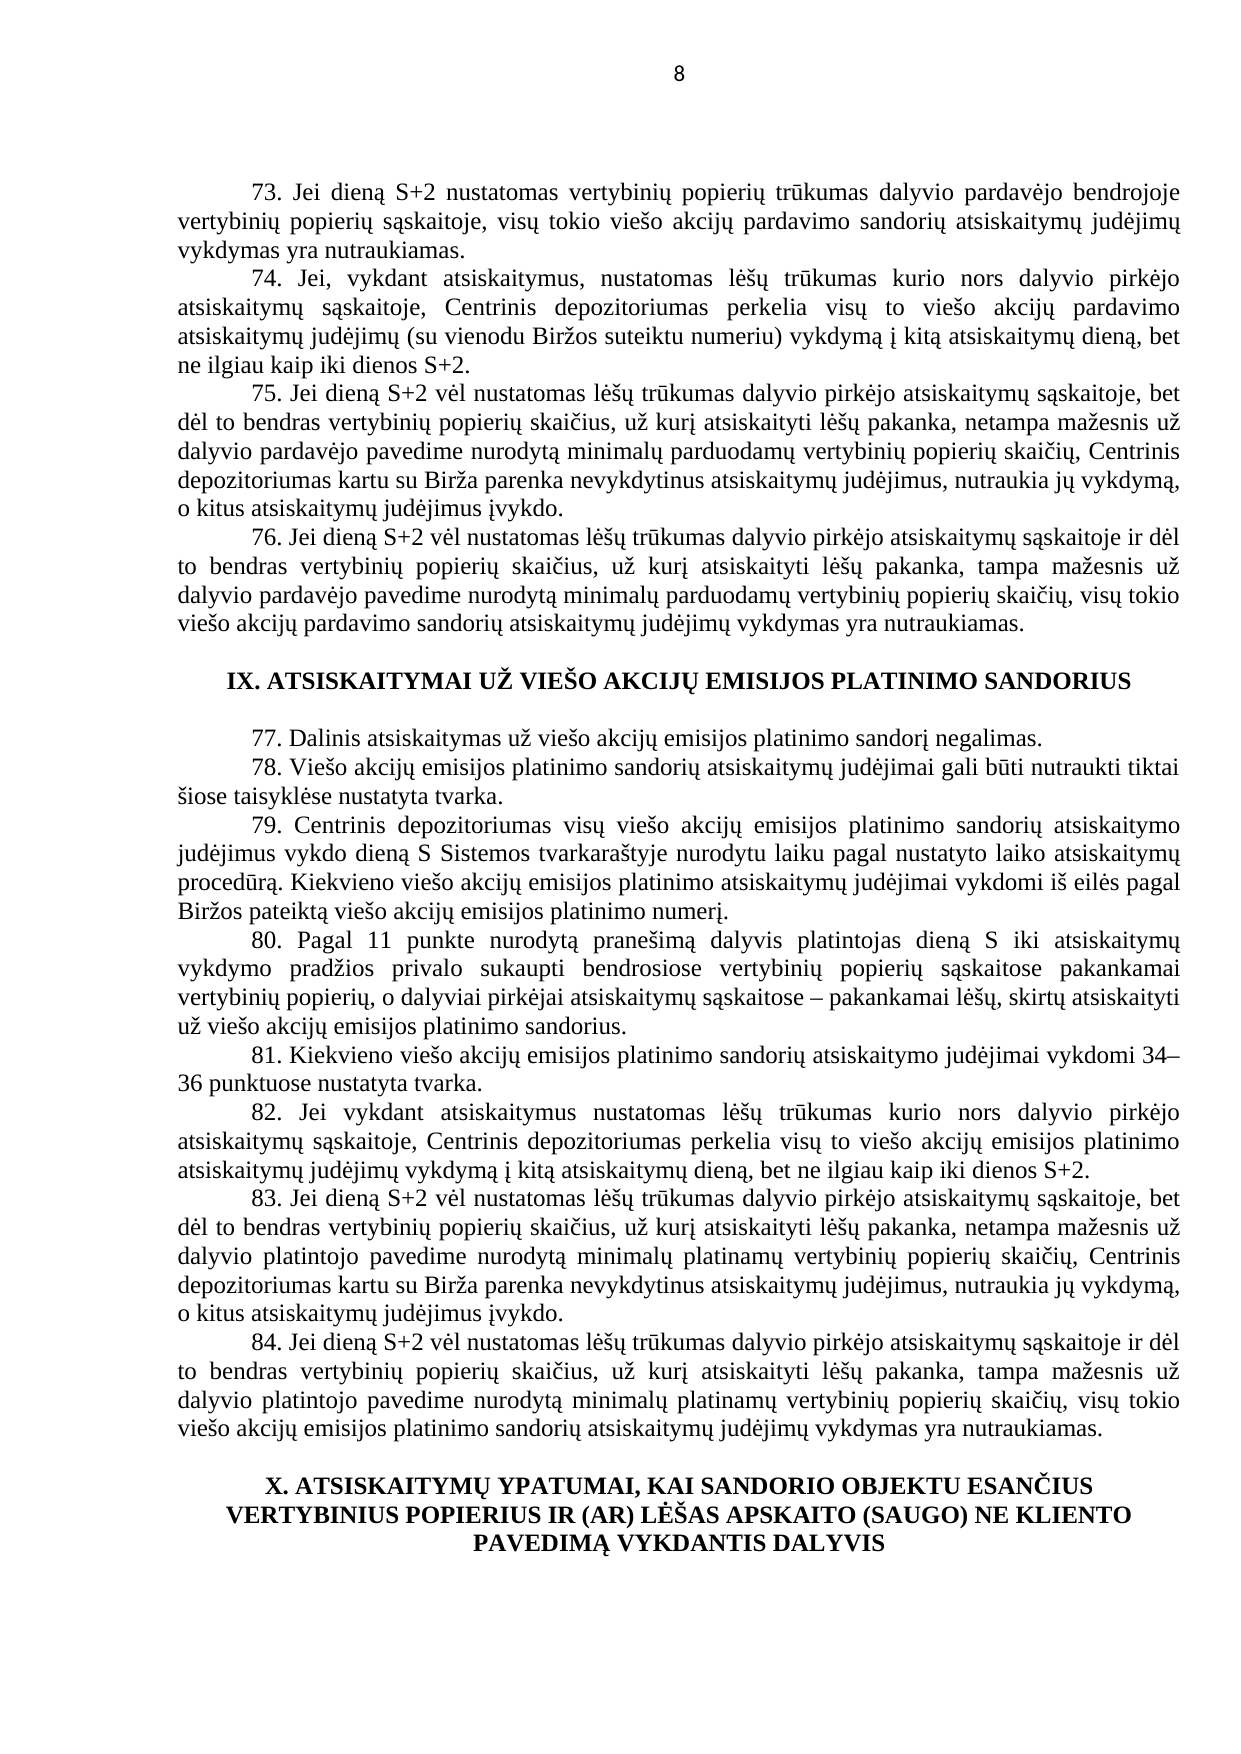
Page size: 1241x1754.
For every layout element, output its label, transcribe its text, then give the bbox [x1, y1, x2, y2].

text 73. Jei dieną S+2 nustatomas vertybinių popierių trūkumas dalyvio pardavėjo bendrojoje vertybinių popierių sąskaitoje, visų tokio viešo akcijų pardavimo sandorių atsiskaitymų judėjimų vykdymas yra nutraukiamas. [177, 177, 1181, 263]
text 77. Dalinis atsiskaitymas už viešo akcijų emisijos platinimo sandorį negalimas. [177, 723, 1181, 752]
text X. Atsiskaitymų ypatumai, kai sandorio objektu esančius vertybinius popierius ir (ar) lėšas apskaito (saugo) ne kliento pavedimą vykdantis dalyvis [177, 1471, 1181, 1557]
text 74. Jei, vykdant atsiskaitymus, nustatomas lėšų trūkumas kurio nors dalyvio pirkėjo atsiskaitymų sąskaitoje, Centrinis depozitoriumas perkelia visų to viešo akcijų pardavimo atsiskaitymų judėjimų (su vienodu Biržos suteiktu numeriu) vykdymą į kitą atsiskaitymų dieną, bet ne ilgiau kaip iki dienos S+2. [177, 263, 1181, 378]
text 80. Pagal 11 punkte nurodytą pranešimą dalyvis platintojas dieną S iki atsiskaitymų vykdymo pradžios privalo sukaupti bendrosiose vertybinių popierių sąskaitose pakankamai vertybinių popierių, o dalyviai pirkėjai atsiskaitymų sąskaitose – pakankamai lėšų, skirtų atsiskaityti už viešo akcijų emisijos platinimo sandorius. [177, 925, 1181, 1040]
text 84. Jei dieną S+2 vėl nustatomas lėšų trūkumas dalyvio pirkėjo atsiskaitymų sąskaitoje ir dėl to bendras vertybinių popierių skaičius, už kurį atsiskaityti lėšų pakanka, tampa mažesnis už dalyvio platintojo pavedime nurodytą minimalų platinamų vertybinių popierių skaičių, visų tokio viešo akcijų emisijos platinimo sandorių atsiskaitymų judėjimų vykdymas yra nutraukiamas. [177, 1327, 1181, 1442]
text 76. Jei dieną S+2 vėl nustatomas lėšų trūkumas dalyvio pirkėjo atsiskaitymų sąskaitoje ir dėl to bendras vertybinių popierių skaičius, už kurį atsiskaityti lėšų pakanka, tampa mažesnis už dalyvio pardavėjo pavedime nurodytą minimalų parduodamų vertybinių popierių skaičių, visų tokio viešo akcijų pardavimo sandorių atsiskaitymų judėjimų vykdymas yra nutraukiamas. [177, 522, 1181, 637]
text 83. Jei dieną S+2 vėl nustatomas lėšų trūkumas dalyvio pirkėjo atsiskaitymų sąskaitoje, bet dėl to bendras vertybinių popierių skaičius, už kurį atsiskaityti lėšų pakanka, netampa mažesnis už dalyvio platintojo pavedime nurodytą minimalų platinamų vertybinių popierių skaičių, Centrinis depozitoriumas kartu su Birža parenka nevykdytinus atsiskaitymų judėjimus, nutraukia jų vykdymą, o kitus atsiskaitymų judėjimus įvykdo. [177, 1183, 1181, 1327]
text IX. Atsiskaitymai už VIEŠo akcijų emisijos platinimo sandorius [177, 666, 1181, 695]
text 79. Centrinis depozitoriumas visų viešo akcijų emisijos platinimo sandorių atsiskaitymo judėjimus vykdo dieną S Sistemos tvarkaraštyje nurodytu laiku pagal nustatyto laiko atsiskaitymų procedūrą. Kiekvieno viešo akcijų emisijos platinimo atsiskaitymų judėjimai vykdomi iš eilės pagal Biržos pateiktą viešo akcijų emisijos platinimo numerį. [177, 810, 1181, 925]
text 82. Jei vykdant atsiskaitymus nustatomas lėšų trūkumas kurio nors dalyvio pirkėjo atsiskaitymų sąskaitoje, Centrinis depozitoriumas perkelia visų to viešo akcijų emisijos platinimo atsiskaitymų judėjimų vykdymą į kitą atsiskaitymų dieną, bet ne ilgiau kaip iki dienos S+2. [177, 1097, 1181, 1183]
text 78. Viešo akcijų emisijos platinimo sandorių atsiskaitymų judėjimai gali būti nutraukti tiktai šiose taisyklėse nustatyta tvarka. [177, 752, 1181, 810]
text 81. Kiekvieno viešo akcijų emisijos platinimo sandorių atsiskaitymo judėjimai vykdomi 34–36 punktuose nustatyta tvarka. [177, 1040, 1181, 1097]
text 75. Jei dieną S+2 vėl nustatomas lėšų trūkumas dalyvio pirkėjo atsiskaitymų sąskaitoje, bet dėl to bendras vertybinių popierių skaičius, už kurį atsiskaityti lėšų pakanka, netampa mažesnis už dalyvio pardavėjo pavedime nurodytą minimalų parduodamų vertybinių popierių skaičių, Centrinis depozitoriumas kartu su Birža parenka nevykdytinus atsiskaitymų judėjimus, nutraukia jų vykdymą, o kitus atsiskaitymų judėjimus įvykdo. [177, 378, 1181, 522]
